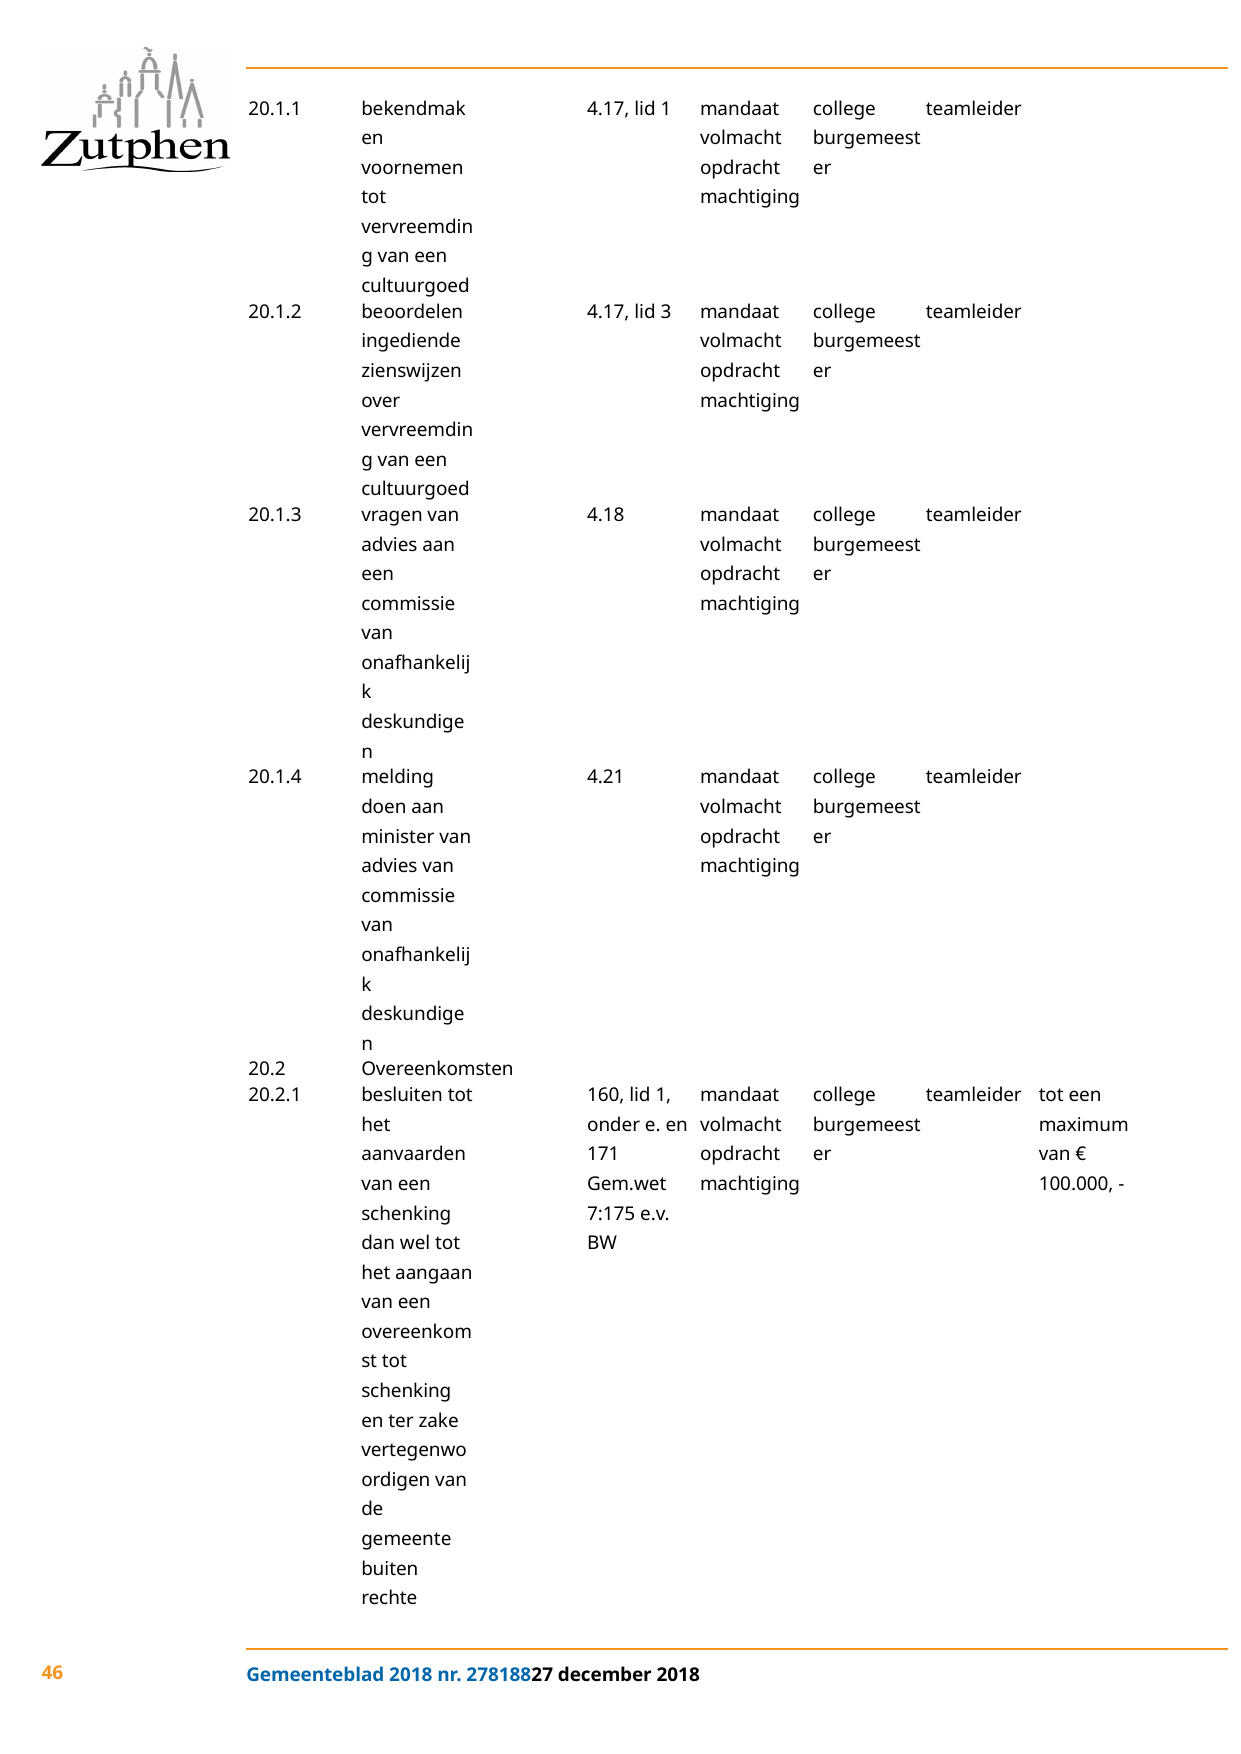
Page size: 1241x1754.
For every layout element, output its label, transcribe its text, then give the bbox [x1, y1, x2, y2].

table_cell besluiten tot het aanvaarden van een schenking dan wel tot het aangaan van een overeenkomst tot schenking en ter zake vertegenwoordigen van de gemeente buiten rechte [361, 1081, 474, 1610]
table_cell teamleider [926, 298, 1038, 501]
table_cell college burgemeester [813, 95, 926, 298]
table_cell [1039, 298, 1152, 501]
table_cell [474, 501, 587, 764]
table_cell teamleider [926, 501, 1038, 764]
table_cell bekendmaken voornemen tot vervreemding van een cultuurgoed [361, 95, 474, 298]
table_cell [1039, 764, 1152, 1056]
table_cell mandaat volmacht opdracht machtiging [700, 1081, 813, 1610]
table_cell teamleider [926, 95, 1038, 298]
table_cell 20.2.1 [248, 1081, 361, 1610]
table_cell 4.18 [587, 501, 700, 764]
table_cell college burgemeester [813, 298, 926, 501]
table_cell mandaat volmacht opdracht machtiging [700, 501, 813, 764]
table_cell 20.1.3 [248, 501, 361, 764]
table_cell college burgemeester [813, 501, 926, 764]
table_cell [474, 298, 587, 501]
table_cell [1039, 95, 1152, 298]
table_cell college burgemeester [813, 764, 926, 1056]
table_cell [474, 1081, 587, 1610]
table_cell [1039, 501, 1152, 764]
table_cell 4.21 [587, 764, 700, 1056]
table_cell 160, lid 1, onder e. en 171 Gem.wet 7:175 e.v. BW [587, 1081, 700, 1610]
table_cell melding doen aan minister van advies van commissie van onafhankelijk deskundigen [361, 764, 474, 1056]
table_cell [474, 764, 587, 1056]
table_cell 20.1.2 [248, 298, 361, 501]
table_cell mandaat volmacht opdracht machtiging [700, 764, 813, 1056]
table_cell 20.2 [248, 1056, 361, 1081]
table_cell 20.1.1 [248, 95, 361, 298]
table_cell mandaat volmacht opdracht machtiging [700, 298, 813, 501]
table_cell teamleider [926, 1081, 1038, 1610]
table_cell tot een maximum van € 100.000, - [1039, 1081, 1152, 1610]
table_cell college burgemeester [813, 1081, 926, 1610]
picture [41, 47, 231, 172]
table_cell [474, 95, 587, 298]
table_cell mandaat volmacht opdracht machtiging [700, 95, 813, 298]
table_cell 20.1.4 [248, 764, 361, 1056]
table_cell 4.17, lid 3 [587, 298, 700, 501]
table_cell vragen van advies aan een commissie van onafhankelijk deskundigen [361, 501, 474, 764]
table_cell Overeenkomsten [361, 1056, 1152, 1081]
table_cell 4.17, lid 1 [587, 95, 700, 298]
table_cell teamleider [926, 764, 1038, 1056]
table_cell beoordelen ingediende zienswijzen over vervreemding van een cultuurgoed [361, 298, 474, 501]
